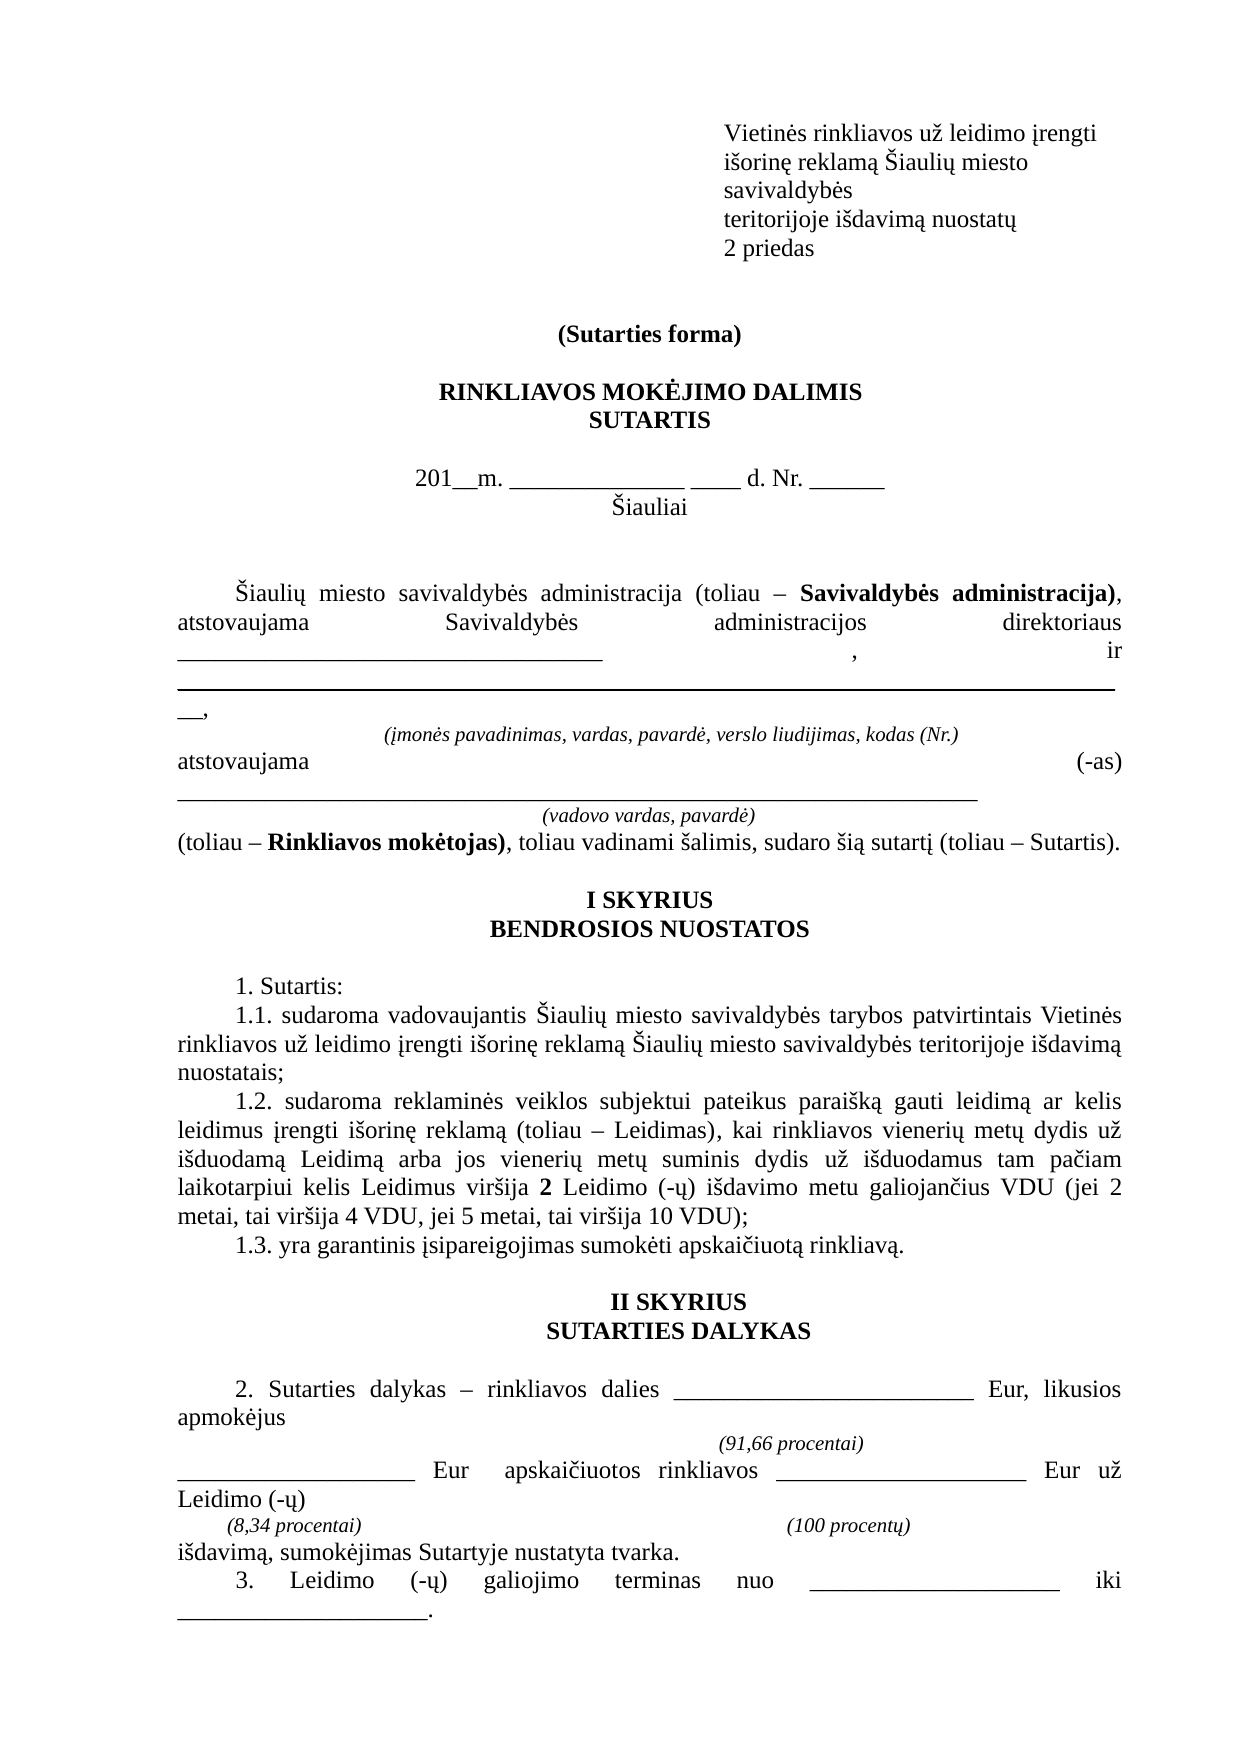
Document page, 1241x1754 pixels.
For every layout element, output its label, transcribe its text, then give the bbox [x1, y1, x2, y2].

text atstovaujama (-as) ________________________________________________________________ [177, 746, 1122, 803]
text 2 priedas [723, 233, 1122, 262]
text 1.3. yra garantinis įsipareigojimas sumokėti apskaičiuotą rinkliavą. [177, 1230, 1122, 1259]
text (91,66 procentai) [177, 1431, 1122, 1455]
text SUTARTIES DALYKAS [177, 1316, 1122, 1345]
text 1.2. sudaroma reklaminės veiklos subjektui pateikus paraišką gauti leidimą ar kelis leidimus įrengti išorinę reklamą (toliau – Leidimas), kai rinkliavos vienerių metų dydis už išduodamą Leidimą arba jos vienerių metų suminis dydis už išduodamus tam pačiam laikotarpiui kelis Leidimus viršija 2 Leidimo (-ų) išdavimo metu galiojančius VDU (jei 2 metai, tai viršija 4 VDU, jei 5 metai, tai viršija 10 VDU); [177, 1086, 1122, 1230]
text 1. Sutartis: [177, 971, 1122, 1000]
text I SKYRIUS [177, 885, 1122, 914]
text II SKYRIUS [177, 1287, 1122, 1316]
text 2. Sutarties dalykas – rinkliavos dalies ________________________ Eur, likusios apmokėjus [177, 1374, 1122, 1431]
text Vietinės rinkliavos už leidimo įrengti [723, 118, 1122, 147]
text 3. Leidimo (-ų) galiojimo terminas nuo ____________________ iki ____________________. [177, 1566, 1122, 1623]
text RINKLIAVOS MOKĖJIMO DALIMIS [177, 377, 1122, 406]
text Šiauliai [177, 492, 1122, 521]
text (įmonės pavadinimas, vardas, pavardė, verslo liudijimas, kodas (Nr.) [177, 722, 1122, 746]
text BENDROSIOS NUOSTATOS [177, 914, 1122, 942]
text ___________________ Eur apskaičiuotos rinkliavos ____________________ Eur už Leidimo (-ų) [177, 1455, 1122, 1513]
text išdavimą, sumokėjimas Sutartyje nustatyta tvarka. [177, 1537, 1122, 1566]
text (vadovo vardas, pavardė) [177, 803, 1122, 827]
text 201__m. ______________ ____ d. Nr. ______ [177, 463, 1122, 492]
text teritorijoje išdavimą nuostatų [723, 204, 1122, 233]
text SUTARTIS [177, 406, 1122, 434]
text (8,34 procentai) (100 procentų) [177, 1513, 1122, 1537]
text 1.1. sudaroma vadovaujantis Šiaulių miesto savivaldybės tarybos patvirtintais Vietinės rinkliavos už leidimo įrengti išorinę reklamą Šiaulių miesto savivaldybės teritorijoje išdavimą nuostatais; [177, 1000, 1122, 1086]
text Šiaulių miesto savivaldybės administracija (toliau – Savivaldybės administracija), atstovaujama Savivaldybės administracijos direktoriaus __________________________________ , ir _____________________________________________________________________________, [177, 578, 1122, 722]
text išorinę reklamą Šiaulių miesto savivaldybės [723, 147, 1122, 204]
text (Sutarties forma) [177, 319, 1122, 348]
text (toliau – Rinkliavos mokėtojas), toliau vadinami šalimis, sudaro šią sutartį (toliau – Sutartis). [177, 827, 1122, 856]
